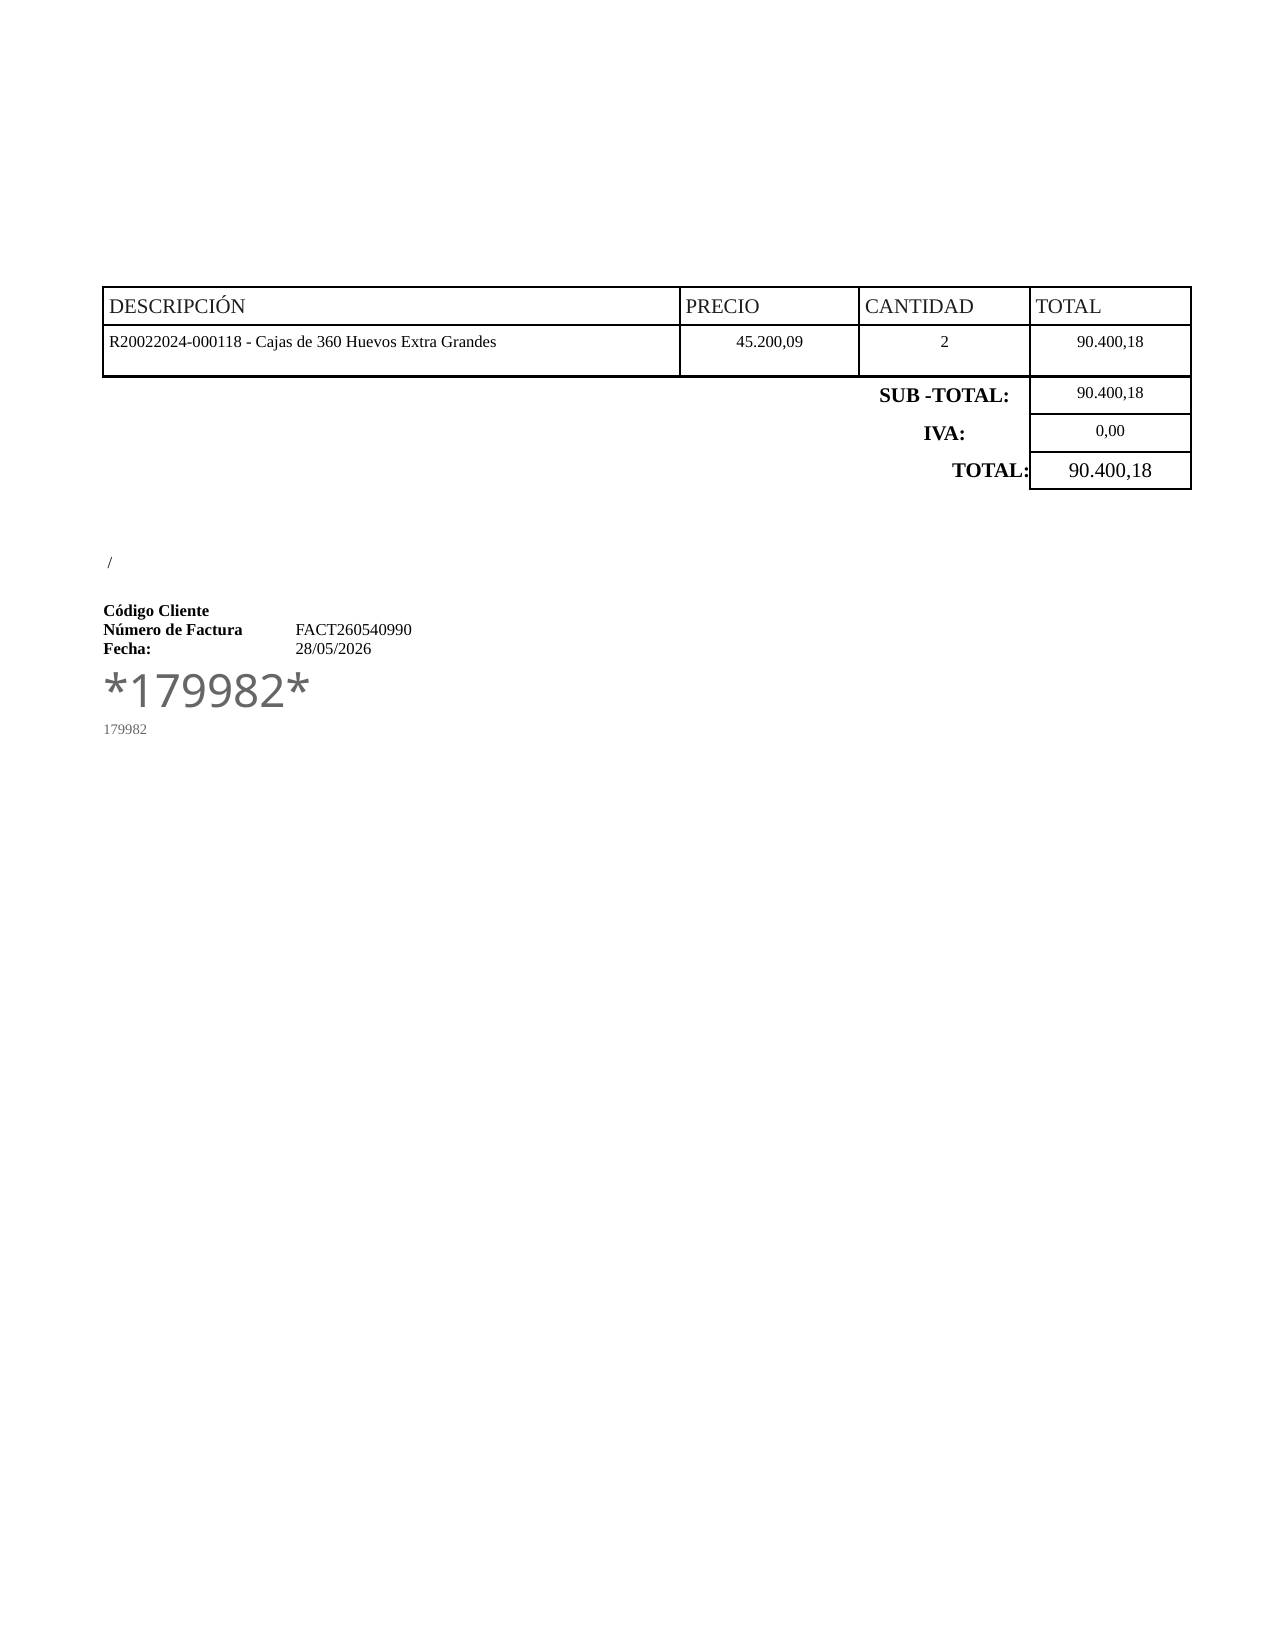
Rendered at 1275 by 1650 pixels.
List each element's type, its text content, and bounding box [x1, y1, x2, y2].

table_header CANTIDAD [860, 288, 1029, 323]
table_cell 28/05/2026 [295, 639, 517, 658]
table_header DESCRIPCIÓN [104, 288, 679, 323]
table_cell [103, 378, 859, 488]
table_cell / [103, 553, 858, 572]
table_cell SUB -TOTAL: [859, 378, 1029, 413]
text *179982* [103, 658, 1137, 721]
table_cell 2 [860, 326, 1029, 375]
table_cell Fecha: [103, 639, 295, 658]
table_cell [103, 534, 858, 553]
table_cell Número de Factura [103, 620, 295, 639]
table_cell 0,00 [1031, 415, 1190, 451]
table_header Código Cliente [103, 601, 295, 620]
table_cell [103, 514, 858, 533]
table_header [295, 601, 517, 620]
table_header [103, 490, 858, 514]
table_cell 90.400,18 [1031, 453, 1190, 488]
table_cell TOTAL: [859, 451, 1029, 488]
table_cell 90.400,18 [1031, 378, 1190, 413]
table_cell 90.400,18 [1031, 326, 1190, 375]
table_cell R20022024-000118 - Cajas de 360 Huevos Extra Grandes [104, 326, 679, 375]
table_cell IVA: [859, 413, 1029, 451]
table_header TOTAL [1031, 288, 1190, 323]
table_cell 45.200,09 [681, 326, 858, 375]
table_cell FACT260540990 [295, 620, 517, 639]
table_header PRECIO [681, 288, 858, 323]
text 179982 [103, 721, 1137, 737]
